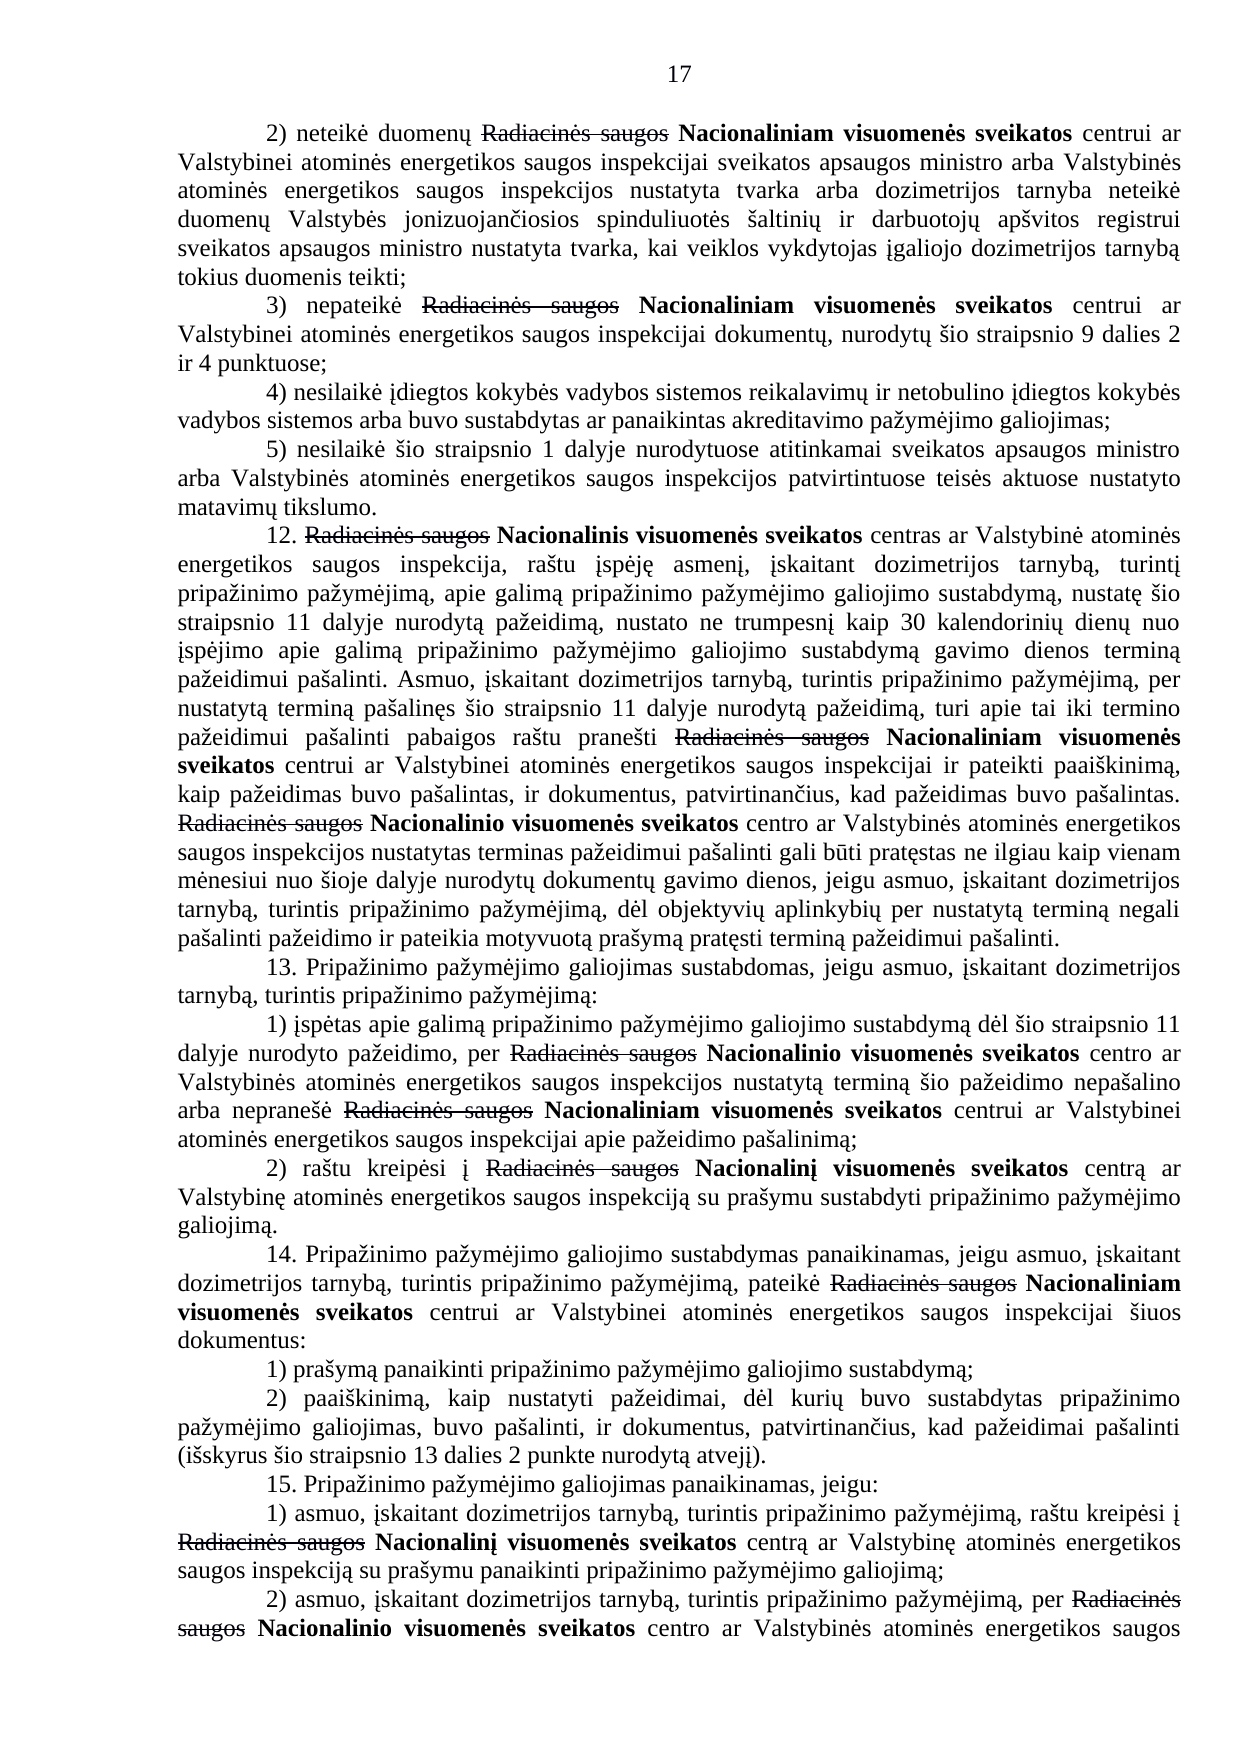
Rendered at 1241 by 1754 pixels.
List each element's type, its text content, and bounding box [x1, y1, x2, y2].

text 2) neteikė duomenų Radiacinės saugos Nacionaliniam visuomenės sveikatos centrui ar Valstybinei atominės energetikos saugos inspekcijai sveikatos apsaugos ministro arba Valstybinės atominės energetikos saugos inspekcijos nustatyta tvarka arba dozimetrijos tarnyba neteikė duomenų Valstybės jonizuojančiosios spinduliuotės šaltinių ir darbuotojų apšvitos registrui sveikatos apsaugos ministro nustatyta tvarka, kai veiklos vykdytojas įgaliojo dozimetrijos tarnybą tokius duomenis teikti; [177, 118, 1181, 291]
text 1) asmuo, įskaitant dozimetrijos tarnybą, turintis pripažinimo pažymėjimą, raštu kreipėsi į Radiacinės saugos Nacionalinį visuomenės sveikatos centrą ar Valstybinę atominės energetikos saugos inspekciją su prašymu panaikinti pripažinimo pažymėjimo galiojimą; [177, 1498, 1181, 1584]
text 2) asmuo, įskaitant dozimetrijos tarnybą, turintis pripažinimo pažymėjimą, per Radiacinės saugos Nacionalinio visuomenės sveikatos centro ar Valstybinės atominės energetikos saugos [177, 1584, 1181, 1642]
text 15. Pripažinimo pažymėjimo galiojimas panaikinamas, jeigu: [177, 1469, 1181, 1498]
text 2) paaiškinimą, kaip nustatyti pažeidimai, dėl kurių buvo sustabdytas pripažinimo pažymėjimo galiojimas, buvo pašalinti, ir dokumentus, patvirtinančius, kad pažeidimai pašalinti (išskyrus šio straipsnio 13 dalies 2 punkte nurodytą atvejį). [177, 1383, 1181, 1469]
text 1) prašymą panaikinti pripažinimo pažymėjimo galiojimo sustabdymą; [177, 1354, 1181, 1383]
text 3) nepateikė Radiacinės saugos Nacionaliniam visuomenės sveikatos centrui ar Valstybinei atominės energetikos saugos inspekcijai dokumentų, nurodytų šio straipsnio 9 dalies 2 ir 4 punktuose; [177, 291, 1181, 377]
text 14. Pripažinimo pažymėjimo galiojimo sustabdymas panaikinamas, jeigu asmuo, įskaitant dozimetrijos tarnybą, turintis pripažinimo pažymėjimą, pateikė Radiacinės saugos Nacionaliniam visuomenės sveikatos centrui ar Valstybinei atominės energetikos saugos inspekcijai šiuos dokumentus: [177, 1239, 1181, 1354]
text 4) nesilaikė įdiegtos kokybės vadybos sistemos reikalavimų ir netobulino įdiegtos kokybės vadybos sistemos arba buvo sustabdytas ar panaikintas akreditavimo pažymėjimo galiojimas; [177, 377, 1181, 434]
text 12. Radiacinės saugos Nacionalinis visuomenės sveikatos centras ar Valstybinė atominės energetikos saugos inspekcija, raštu įspėję asmenį, įskaitant dozimetrijos tarnybą, turintį pripažinimo pažymėjimą, apie galimą pripažinimo pažymėjimo galiojimo sustabdymą, nustatę šio straipsnio 11 dalyje nurodytą pažeidimą, nustato ne trumpesnį kaip 30 kalendorinių dienų nuo įspėjimo apie galimą pripažinimo pažymėjimo galiojimo sustabdymą gavimo dienos terminą pažeidimui pašalinti. Asmuo, įskaitant dozimetrijos tarnybą, turintis pripažinimo pažymėjimą, per nustatytą terminą pašalinęs šio straipsnio 11 dalyje nurodytą pažeidimą, turi apie tai iki termino pažeidimui pašalinti pabaigos raštu pranešti Radiacinės saugos Nacionaliniam visuomenės sveikatos centrui ar Valstybinei atominės energetikos saugos inspekcijai ir pateikti paaiškinimą, kaip pažeidimas buvo pašalintas, ir dokumentus, patvirtinančius, kad pažeidimas buvo pašalintas. Radiacinės saugos Nacionalinio visuomenės sveikatos centro ar Valstybinės atominės energetikos saugos inspekcijos nustatytas terminas pažeidimui pašalinti gali būti pratęstas ne ilgiau kaip vienam mėnesiui nuo šioje dalyje nurodytų dokumentų gavimo dienos, jeigu asmuo, įskaitant dozimetrijos tarnybą, turintis pripažinimo pažymėjimą, dėl objektyvių aplinkybių per nustatytą terminą negali pašalinti pažeidimo ir pateikia motyvuotą prašymą pratęsti terminą pažeidimui pašalinti. [177, 521, 1181, 952]
text 13. Pripažinimo pažymėjimo galiojimas sustabdomas, jeigu asmuo, įskaitant dozimetrijos tarnybą, turintis pripažinimo pažymėjimą: [177, 952, 1181, 1009]
text 5) nesilaikė šio straipsnio 1 dalyje nurodytuose atitinkamai sveikatos apsaugos ministro arba Valstybinės atominės energetikos saugos inspekcijos patvirtintuose teisės aktuose nustatyto matavimų tikslumo. [177, 434, 1181, 521]
text 1) įspėtas apie galimą pripažinimo pažymėjimo galiojimo sustabdymą dėl šio straipsnio 11 dalyje nurodyto pažeidimo, per Radiacinės saugos Nacionalinio visuomenės sveikatos centro ar Valstybinės atominės energetikos saugos inspekcijos nustatytą terminą šio pažeidimo nepašalino arba nepranešė Radiacinės saugos Nacionaliniam visuomenės sveikatos centrui ar Valstybinei atominės energetikos saugos inspekcijai apie pažeidimo pašalinimą; [177, 1009, 1181, 1153]
text 2) raštu kreipėsi į Radiacinės saugos Nacionalinį visuomenės sveikatos centrą ar Valstybinę atominės energetikos saugos inspekciją su prašymu sustabdyti pripažinimo pažymėjimo galiojimą. [177, 1153, 1181, 1239]
